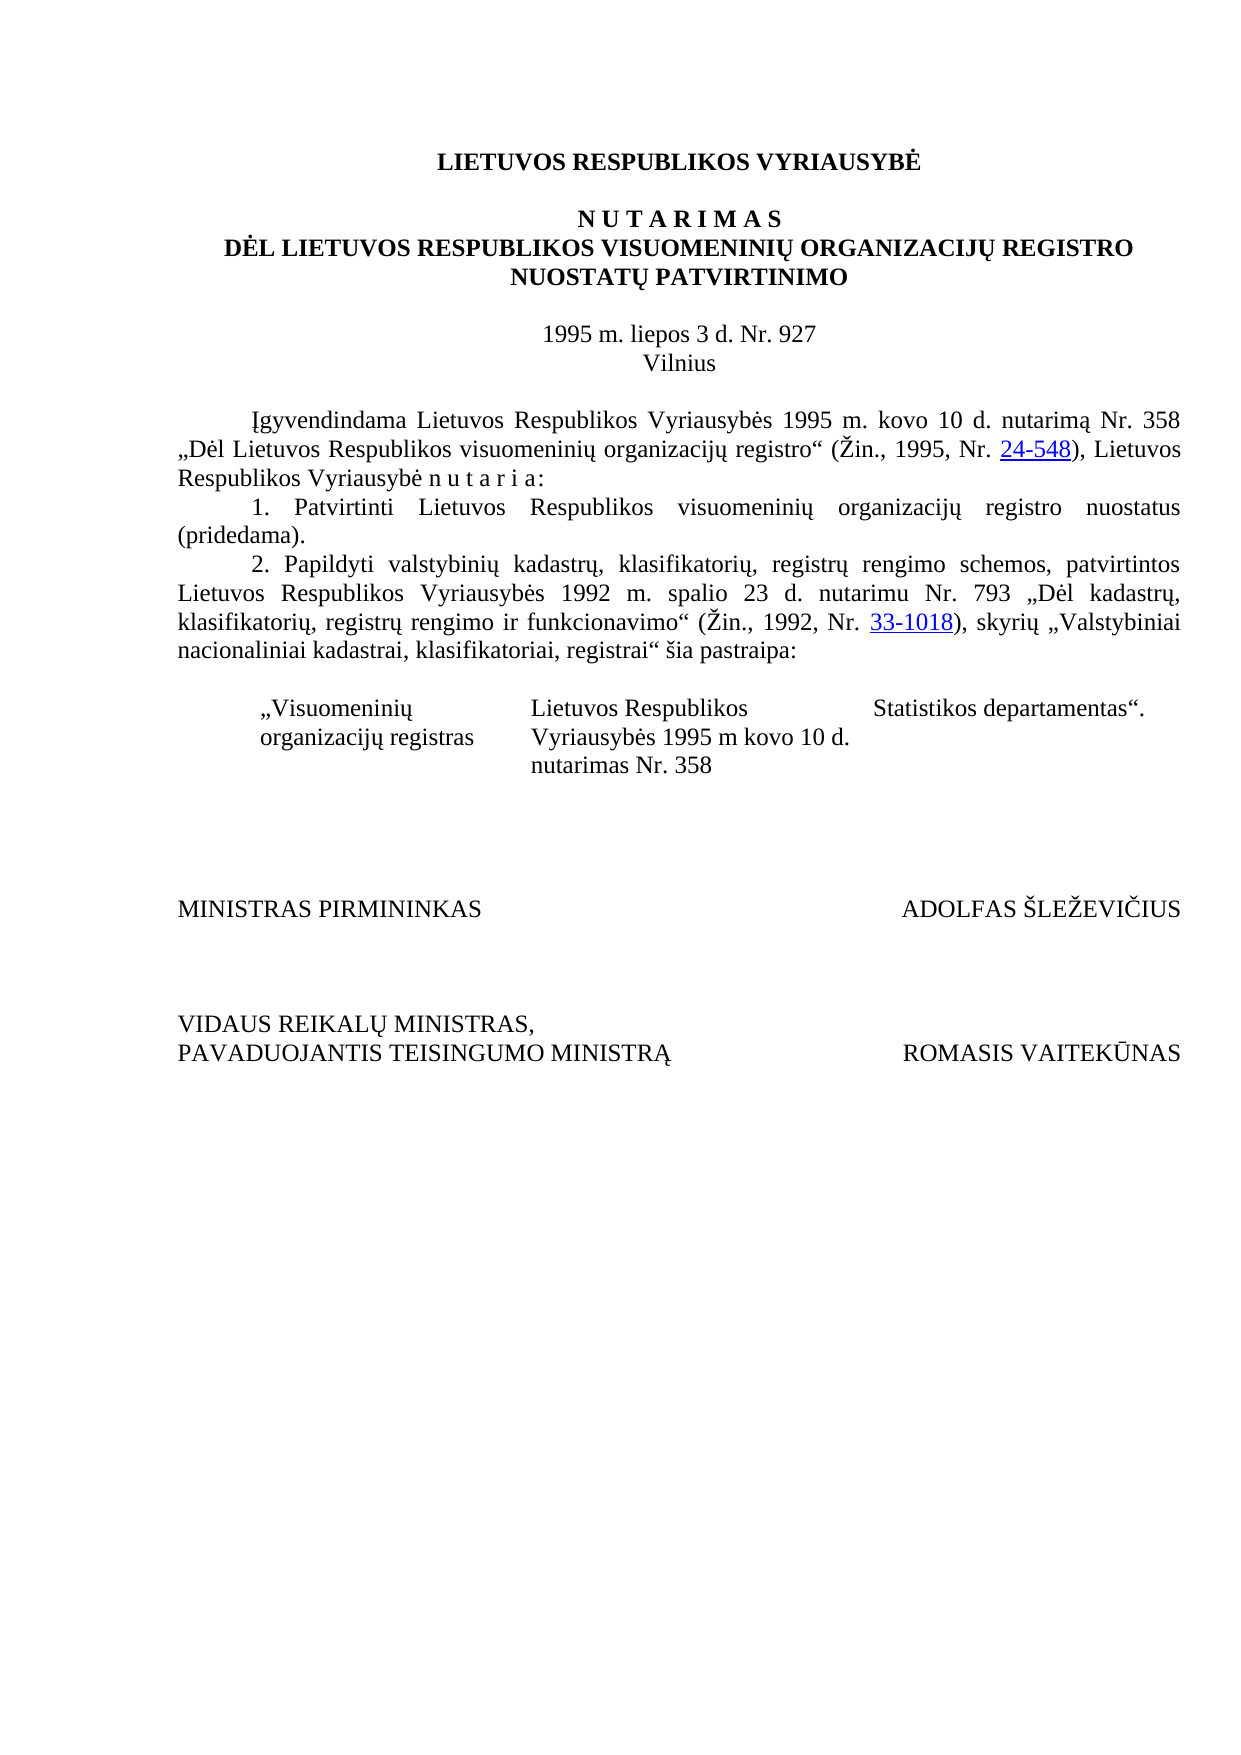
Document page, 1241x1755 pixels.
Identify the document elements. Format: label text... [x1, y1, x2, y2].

text Įgyvendindama Lietuvos Respublikos Vyriausybės 1995 m. kovo 10 d. nutarimą Nr. 358 „Dėl Lietuvos Respublikos visuomeninių organizacijų registro“ (Žin., 1995, Nr. 24-548), Lietuvos Respublikos Vyriausybė nutaria: [177, 406, 1181, 492]
text 1995 m. liepos 3 d. Nr. 927 [177, 319, 1181, 348]
text DĖL LIETUVOS RESPUBLIKOS VISUOMENINIŲ ORGANIZACIJŲ REGISTRO NUOSTATŲ PATVIRTINIMO [177, 233, 1181, 291]
text Vilnius [177, 348, 1181, 377]
table_header Statistikos departamentas“. [862, 693, 1204, 779]
text N U T A R I M A S [177, 204, 1181, 233]
table_header „Visuomeninių organizacijų registras [177, 693, 519, 779]
table_header Lietuvos Respublikos Vyriausybės 1995 m kovo 10 d. nutarimas Nr. 358 [519, 693, 862, 779]
text 1. Patvirtinti Lietuvos Respublikos visuomeninių organizacijų registro nuostatus (pridedama). [177, 492, 1181, 549]
text PAVADUOJANTIS TEISINGUMO MINISTRĄ ROMASIS VAITEKŪNAS [177, 1038, 1181, 1067]
text LIETUVOS RESPUBLIKOS VYRIAUSYBĖ [177, 147, 1181, 176]
text MINISTRAS PIRMININKAS ADOLFAS ŠLEŽEVIČIUS [177, 894, 1181, 923]
text 2. Papildyti valstybinių kadastrų, klasifikatorių, registrų rengimo schemos, patvirtintos Lietuvos Respublikos Vyriausybės 1992 m. spalio 23 d. nutarimu Nr. 793 „Dėl kadastrų, klasifikatorių, registrų rengimo ir funkcionavimo“ (Žin., 1992, Nr. 33-1018), skyrių „Valstybiniai nacionaliniai kadastrai, klasifikatoriai, registrai“ šia pastraipa: [177, 549, 1181, 664]
text VIDAUS REIKALŲ MINISTRAS, [177, 1009, 1181, 1038]
